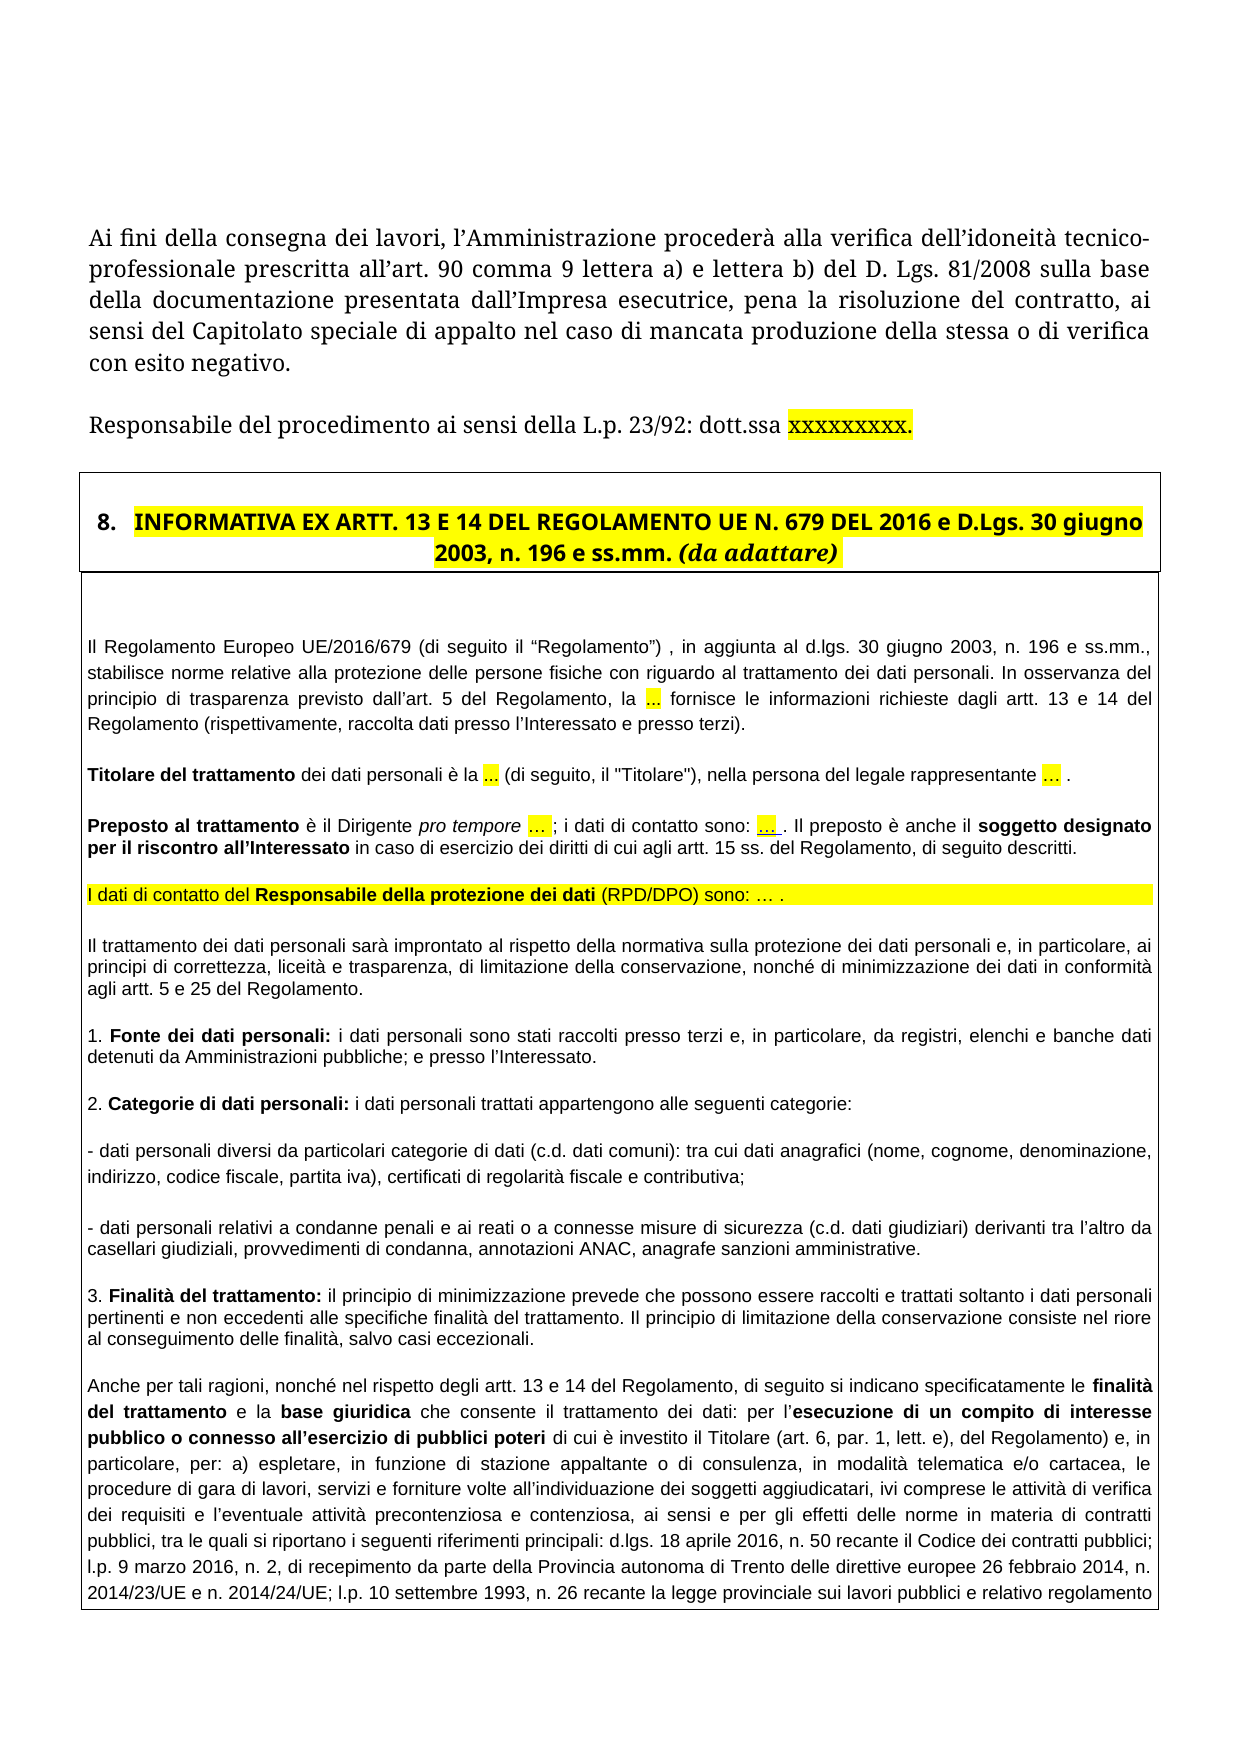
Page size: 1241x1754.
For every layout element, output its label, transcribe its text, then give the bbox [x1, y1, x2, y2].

text Ai fini della consegna dei lavori, l’Amministrazione procederà alla verifica dell’idoneità tecnico-professionale prescritta all’art. 90 comma 9 lettera a) e lettera b) del D. Lgs. 81/2008 sulla base della documentazione presentata dall’Impresa esecutrice, pena la risoluzione del contratto, ai sensi del Capitolato speciale di appalto nel caso di mancata produzione della stessa o di verifica con esito negativo. [89, 222, 1152, 378]
table_header Il Regolamento Europeo UE/2016/679 (di seguito il “Regolamento”) , in aggiunta al d.lgs. 30 giugno 2003, n. 196 e ss.mm., stabilisce norme relative alla protezione delle persone fisiche con riguardo al trattamento dei dati personali. In osservanza del principio di trasparenza previsto dall’art. 5 del Regolamento, la ... fornisce le informazioni richieste dagli artt. 13 e 14 del Regolamento (rispettivamente, raccolta dati presso l’Interessato e presso terzi). Titolare del trattamento dei dati personali è la ... (di seguito, il "Titolare"), nella persona del legale rappresentante … . Preposto al trattamento è il Dirigente pro tempore … ; i dati di contatto sono: … . Il preposto è anche il soggetto designato per il riscontro all’Interessato in caso di esercizio dei diritti di cui agli artt. 15 ss. del Regolamento, di seguito descritti. I dati di contatto del Responsabile della protezione dei dati (RPD/DPO) sono: … . Il trattamento dei dati personali sarà improntato al rispetto della normativa sulla protezione dei dati personali e, in particolare, ai principi di correttezza, liceità e trasparenza, di limitazione della conservazione, nonché di minimizzazione dei dati in conformità agli artt. 5 e 25 del Regolamento. 1. Fonte dei dati personali: i dati personali sono stati raccolti presso terzi e, in particolare, da registri, elenchi e banche dati detenuti da Amministrazioni pubbliche; e presso l’Interessato. 2. Categorie di dati personali: i dati personali trattati appartengono alle seguenti categorie: - dati personali diversi da particolari categorie di dati (c.d. dati comuni): tra cui dati anagrafici (nome, cognome, denominazione, indirizzo, codice fiscale, partita iva), certificati di regolarità fiscale e contributiva; - dati personali relativi a condanne penali e ai reati o a connesse misure di sicurezza (c.d. dati giudiziari) derivanti tra l’altro da casellari giudiziali, provvedimenti di condanna, annotazioni ANAC, anagrafe sanzioni amministrative. 3. Finalità del trattamento: il principio di minimizzazione prevede che possono essere raccolti e trattati soltanto i dati personali pertinenti e non eccedenti alle specifiche finalità del trattamento. Il principio di limitazione della conservazione consiste nel riore al conseguimento delle finalità, salvo casi eccezionali. Anche per tali ragioni, nonché nel rispetto degli artt. 13 e 14 del Regolamento, di seguito si indicano specificatamente le finalità del trattamento e la base giuridica che consente il trattamento dei dati: per l’esecuzione di un compito di interesse pubblico o connesso all’esercizio di pubblici poteri di cui è investito il Titolare (art. 6, par. 1, lett. e), del Regolamento) e, in particolare, per: a) espletare, in funzione di stazione appaltante o di consulenza, in modalità telematica e/o cartacea, le procedure di gara di lavori, servizi e forniture volte all’individuazione dei soggetti aggiudicatari, ivi comprese le attività di verifica dei requisiti e l’eventuale attività precontenziosa e contenziosa, ai sensi e per gli effetti delle norme in materia di contratti pubblici, tra le quali si riportano i seguenti riferimenti principali: d.lgs. 18 aprile 2016, n. 50 recante il Codice dei contratti pubblici; l.p. 9 marzo 2016, n. 2, di recepimento da parte della Provincia autonoma di Trento delle direttive europee 26 febbraio 2014, n. 2014/23/UE e n. 2014/24/UE; l.p. 10 settembre 1993, n. 26 recante la legge provinciale sui lavori pubblici e relativo regolamento [82, 573, 1158, 1609]
text Responsabile del procedimento ai sensi della L.p. 23/92: dott.ssa xxxxxxxxx. [89, 409, 1152, 440]
text 8. INFORMATIVA EX ARTT. 13 E 14 DEL REGOLAMENTO UE N. 679 DEL 2016 e D.Lgs. 30 giugno 2003, n. 196 e ss.mm. (da adattare) [80, 503, 1160, 571]
